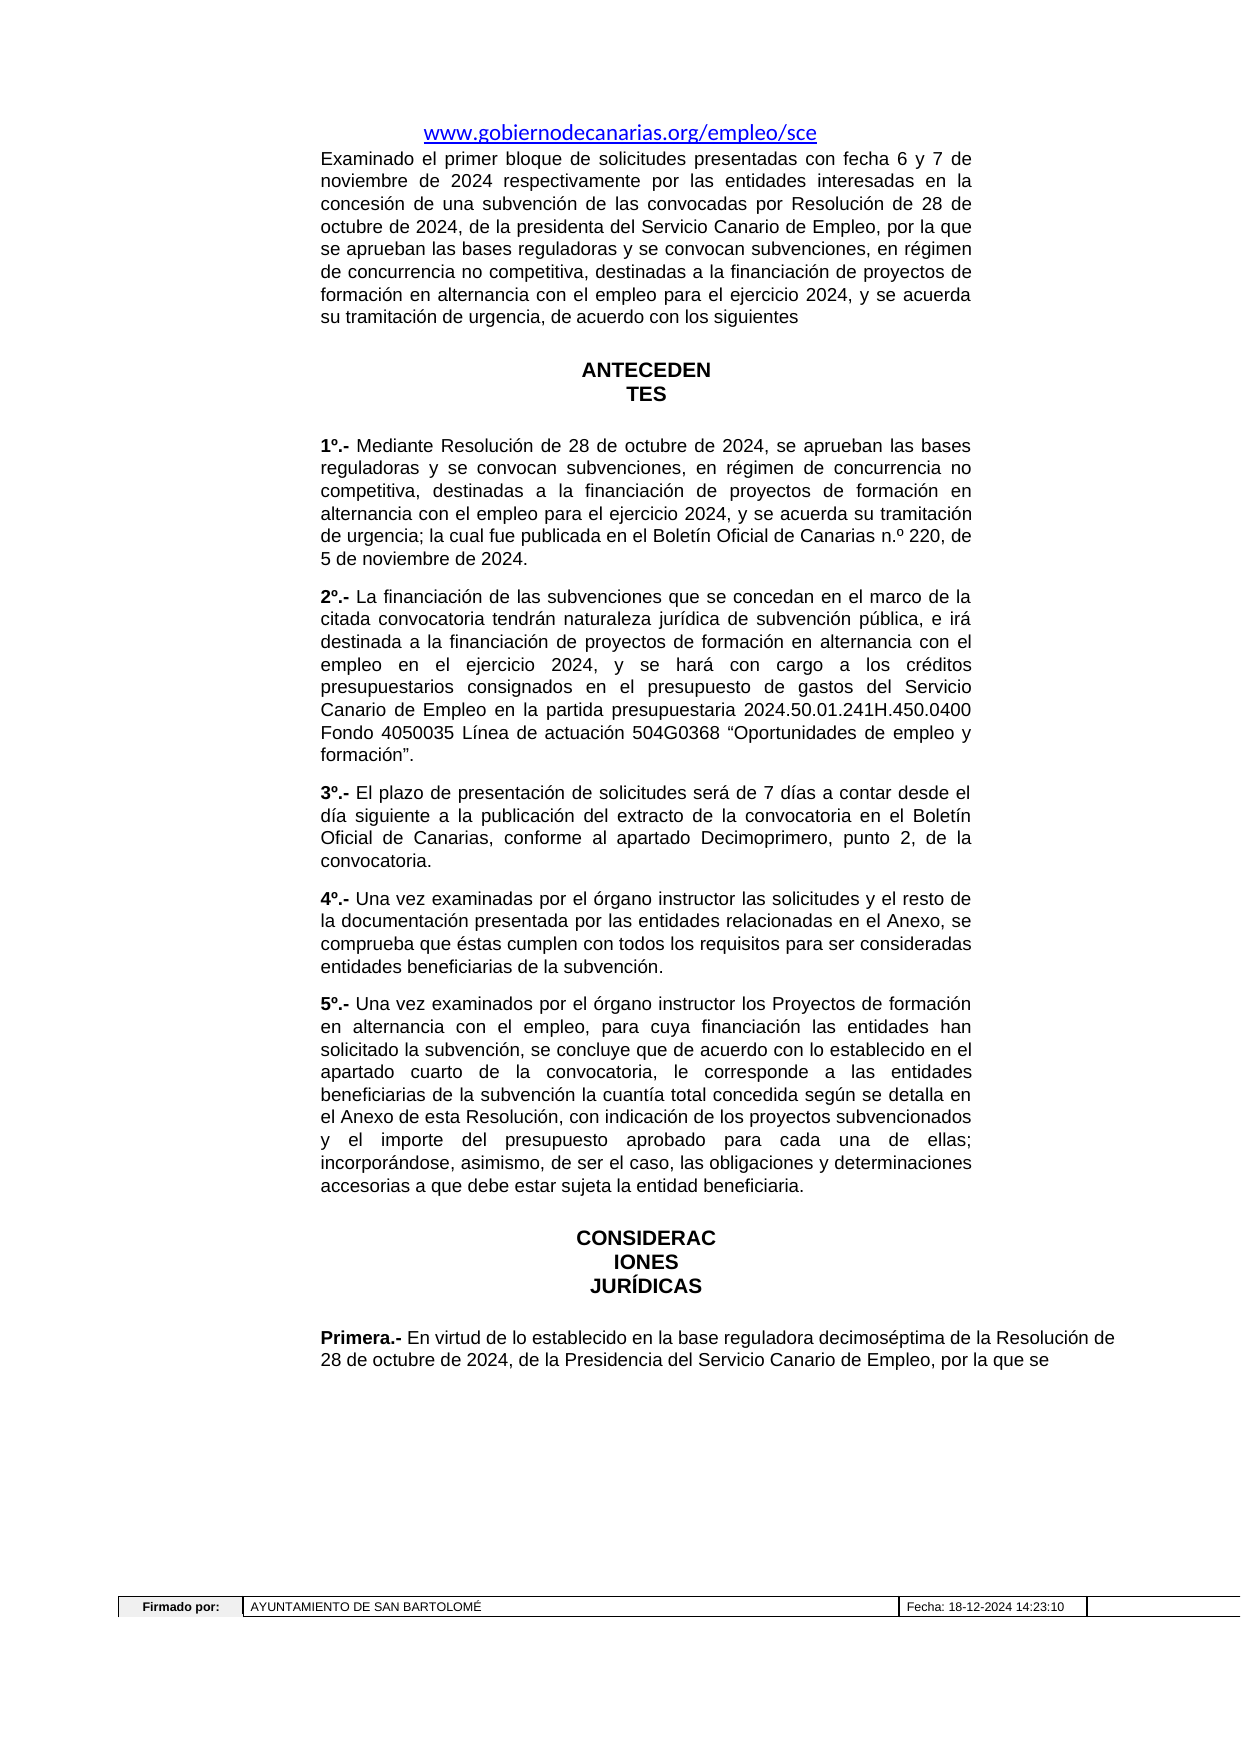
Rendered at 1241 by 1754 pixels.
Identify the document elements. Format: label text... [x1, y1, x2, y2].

text 1º.- Mediante Resolución de 28 de octubre de 2024, se aprueban las bases reguladoras y se convocan subvenciones, en régimen de concurrencia no competitiva, destinadas a la financiación de proyectos de formación en alternancia con el empleo para el ejercicio 2024, y se acuerda su tramitación de urgencia; la cual fue publicada en el Boletín Oficial de Canarias n.º 220, de 5 de noviembre de 2024. [320, 434, 972, 569]
table_header AYUNTAMIENTO DE SAN BARTOLOMÉ [244, 1597, 898, 1616]
table_header Fecha: 18-12-2024 14:23:10 [900, 1597, 1086, 1616]
table_header [1088, 1597, 1240, 1616]
text 3º.- El plazo de presentación de solicitudes será de 7 días a contar desde el día siguiente a la publicación del extracto de la convocatoria en el Boletín Oficial de Canarias, conforme al apartado Decimoprimero, punto 2, de la convocatoria. [320, 782, 971, 871]
text Primera.- En virtud de lo establecido en la base reguladora decimoséptima de la Resolución de [320, 1326, 1122, 1348]
text 28 de octubre de 2024, de la Presidencia del Servicio Canario de Empleo, por la que se [320, 1349, 1122, 1370]
text 4º.- Una vez examinadas por el órgano instructor las solicitudes y el resto de la documentación presentada por las entidades relacionadas en el Anexo, se comprueba que éstas cumplen con todos los requisitos para ser consideradas entidades beneficiarias de la subvención. [320, 887, 972, 977]
text 2º.- La financiación de las subvenciones que se concedan en el marco de la citada convocatoria tendrán naturaleza jurídica de subvención pública, e irá destinada a la financiación de proyectos de formación en alternancia con el empleo en el ejercicio 2024, y se hará con cargo a los créditos presupuestarios consignados en el presupuesto de gastos del Servicio Canario de Empleo en la partida presupuestaria 2024.50.01.241H.450.0400 Fondo 4050035 Línea de actuación 504G0368 “Oportunidades de empleo y formación”. [320, 585, 972, 766]
text 5º.- Una vez examinados por el órgano instructor los Proyectos de formación en alternancia con el empleo, para cuya financiación las entidades han solicitado la subvención, se concluye que de acuerdo con lo establecido en el apartado cuarto de la convocatoria, le corresponde a las entidades beneficiarias de la subvención la cuantía total concedida según se detalla en el Anexo de esta Resolución, con indicación de los proyectos subvencionados y el importe del presupuesto aprobado para cada una de ellas; incorporándose, asimismo, de ser el caso, las obligaciones y determinaciones accesorias a que debe estar sujeta la entidad beneficiaria. [320, 993, 972, 1196]
table_header Firmado por: [119, 1597, 242, 1614]
text www.gobiernodecanarias.org/empleo/sce [120, 118, 1120, 146]
text CONSIDERACIONES JURÍDICAS [575, 1226, 717, 1298]
text ANTECEDENTES [575, 358, 717, 406]
text Examinado el primer bloque de solicitudes presentadas con fecha 6 y 7 de noviembre de 2024 respectivamente por las entidades interesadas en la concesión de una subvención de las convocadas por Resolución de 28 de octubre de 2024, de la presidenta del Servicio Canario de Empleo, por la que se aprueban las bases reguladoras y se convocan subvenciones, en régimen de concurrencia no competitiva, destinadas a la financiación de proyectos de formación en alternancia con el empleo para el ejercicio 2024, y se acuerda su tramitación de urgencia, de acuerdo con los siguientes [320, 147, 972, 328]
